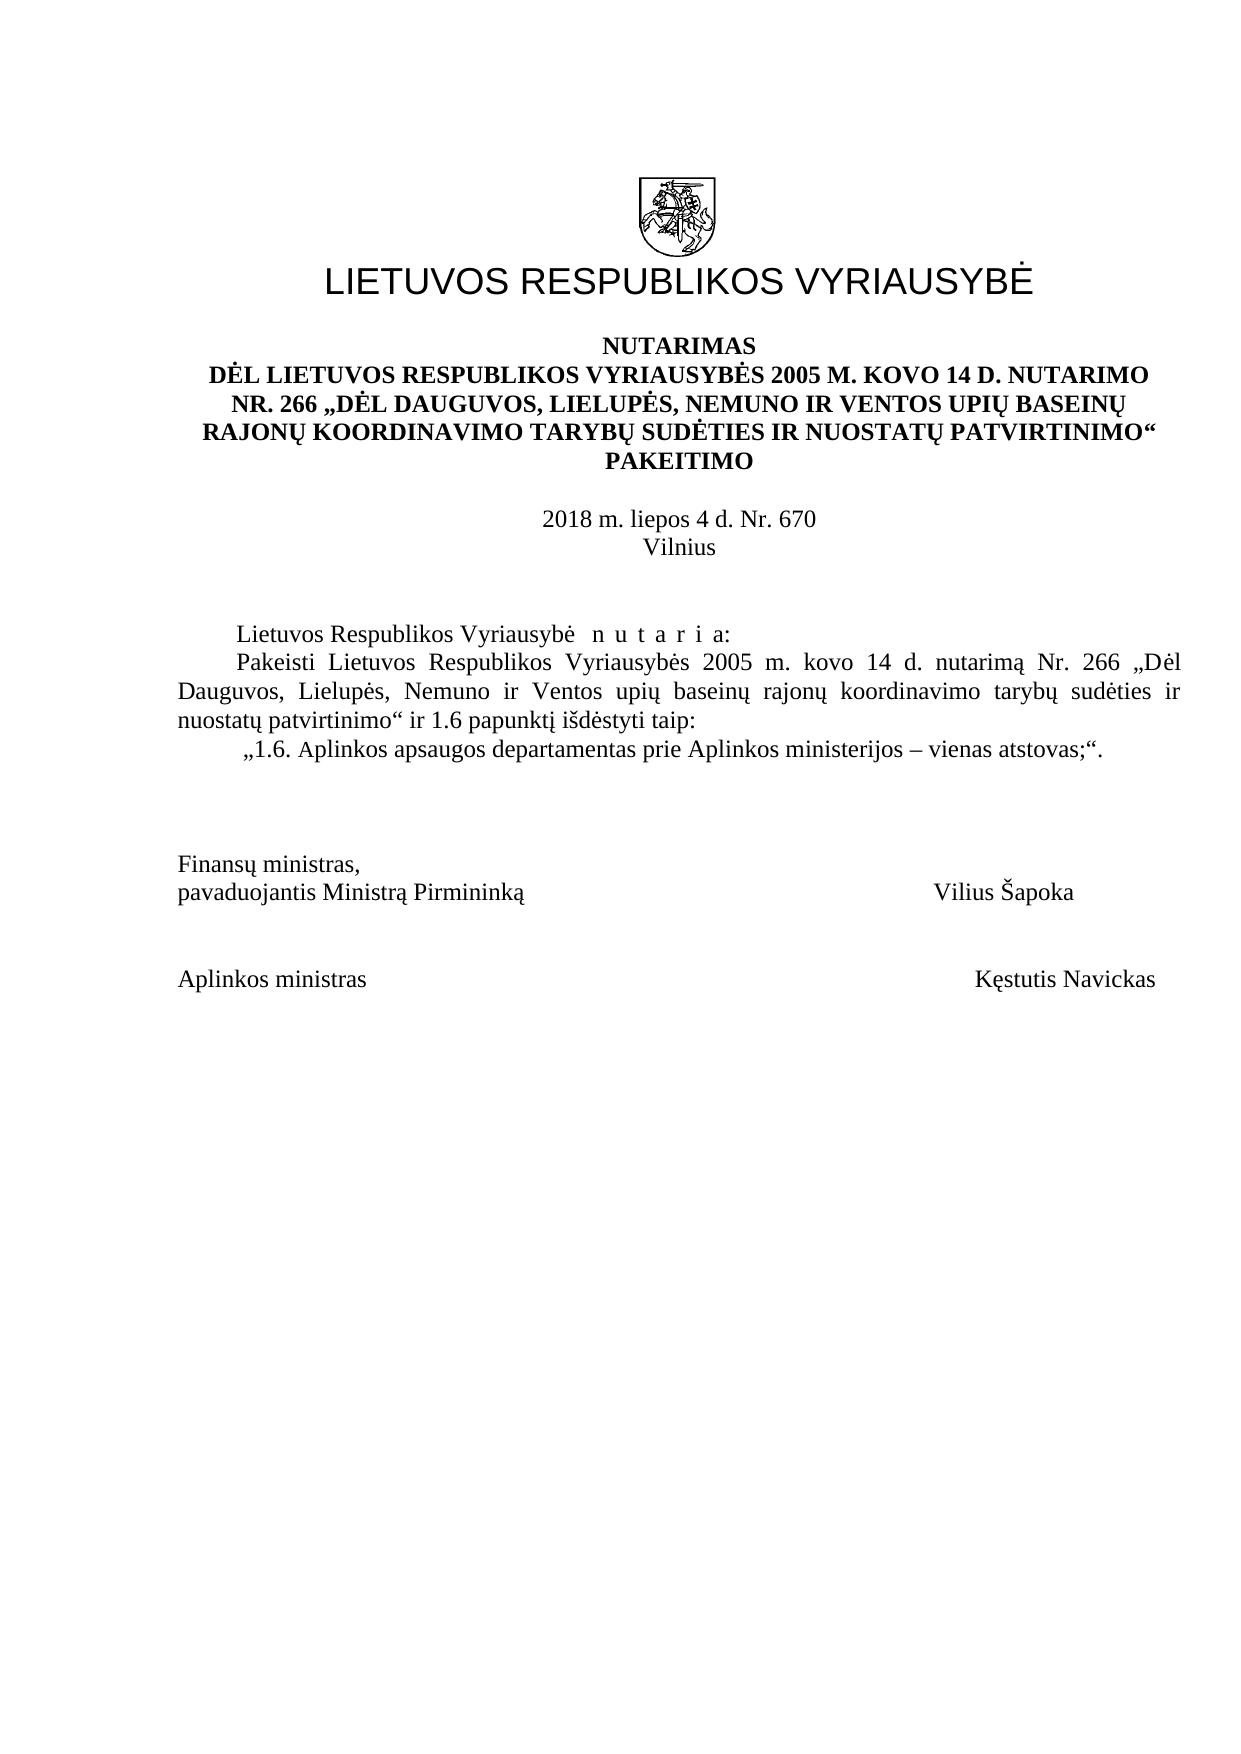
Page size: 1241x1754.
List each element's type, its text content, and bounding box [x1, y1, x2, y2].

text Lietuvos Respublikos Vyriausybė nutaria: [177, 619, 1181, 647]
text Lietuvos Respublikos Vyriausybė [177, 259, 1181, 302]
text pavaduojantis Ministrą Pirmininką Vilius Šapoka [177, 877, 1181, 906]
text Pakeisti Lietuvos Respublikos Vyriausybės 2005 m. kovo 14 d. nutarimą Nr. 266 „Dėl Dauguvos, Lielupės, Nemuno ir Ventos upių baseinų rajonų koordinavimo tarybų sudėties ir nuostatų patvirtinimo“ ir 1.6 papunktį išdėstyti taip: [177, 647, 1181, 734]
text DĖL LIETUVOS RESPUBLIKOS VYRIAUSYBĖS 2005 M. KOVO 14 D. NUTARIMO NR. 266 „DĖL DAUGUVOS, LIELUPĖS, NEMUNO IR VENTOS UPIŲ BASEINŲ RAJONŲ KOORDINAVIMO TARYBŲ SUDĖTIES IR NUOSTATŲ PATVIRTINIMO“ PAKEITIMO [177, 360, 1181, 475]
text 2018 m. liepos 4 d. Nr. 670 [177, 504, 1181, 532]
text Finansų ministras, [177, 849, 1181, 877]
text Vilnius [177, 532, 1181, 561]
text nutarimas [177, 331, 1181, 360]
text Aplinkos ministras Kęstutis Navickas [177, 964, 1181, 992]
text „1.6. Aplinkos apsaugos departamentas prie Aplinkos ministerijos – vienas atstovas;“. [177, 734, 1181, 762]
